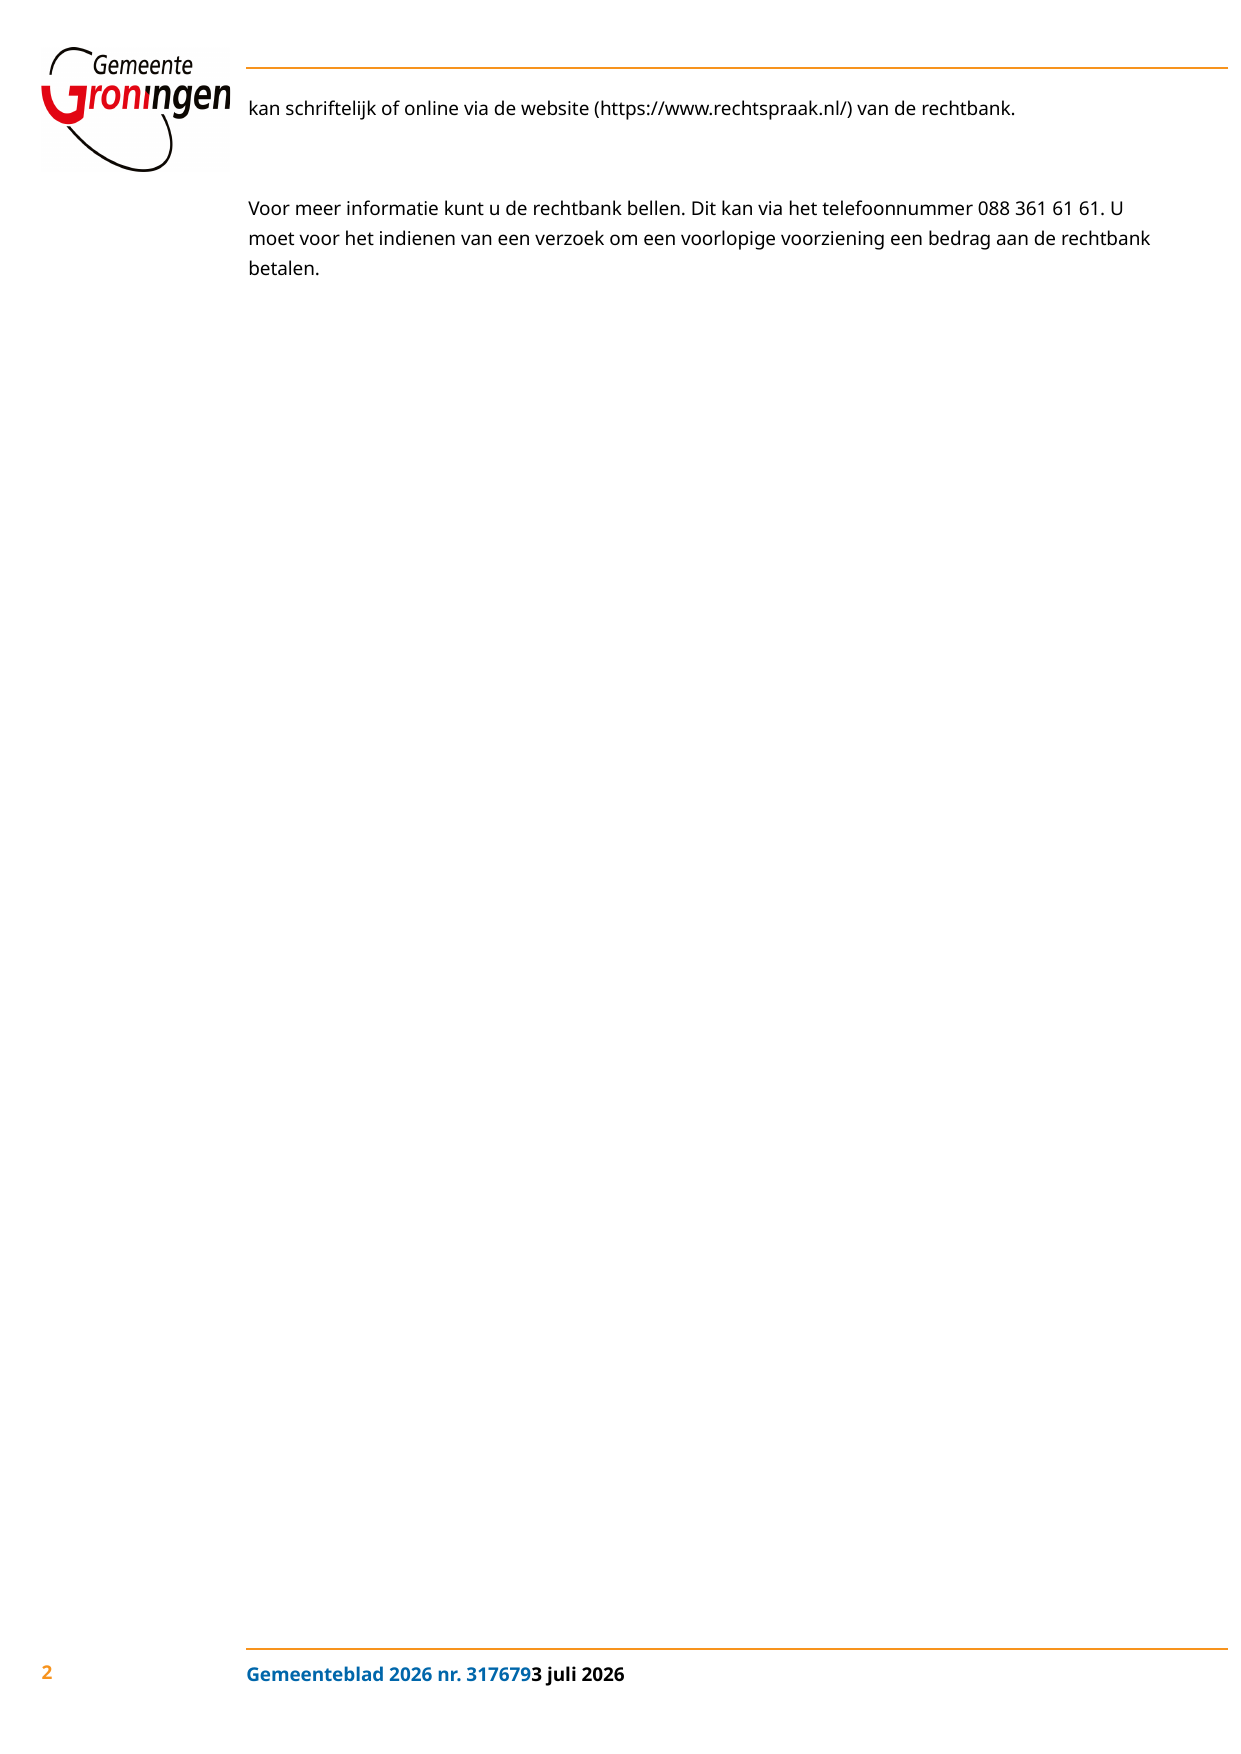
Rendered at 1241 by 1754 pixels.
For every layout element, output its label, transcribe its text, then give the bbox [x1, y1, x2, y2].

text kan schriftelijk of online via de website (https://www.rechtspraak.nl/) van de rechtbank. [248, 95, 1152, 121]
text Voor meer informatie kunt u de rechtbank bellen. Dit kan via het telefoonnummer 088 361 61 61. U moet voor het indienen van een verzoek om een voorlopige voorziening een bedrag aan de rechtbank betalen. [248, 196, 1152, 281]
picture [41, 47, 231, 172]
